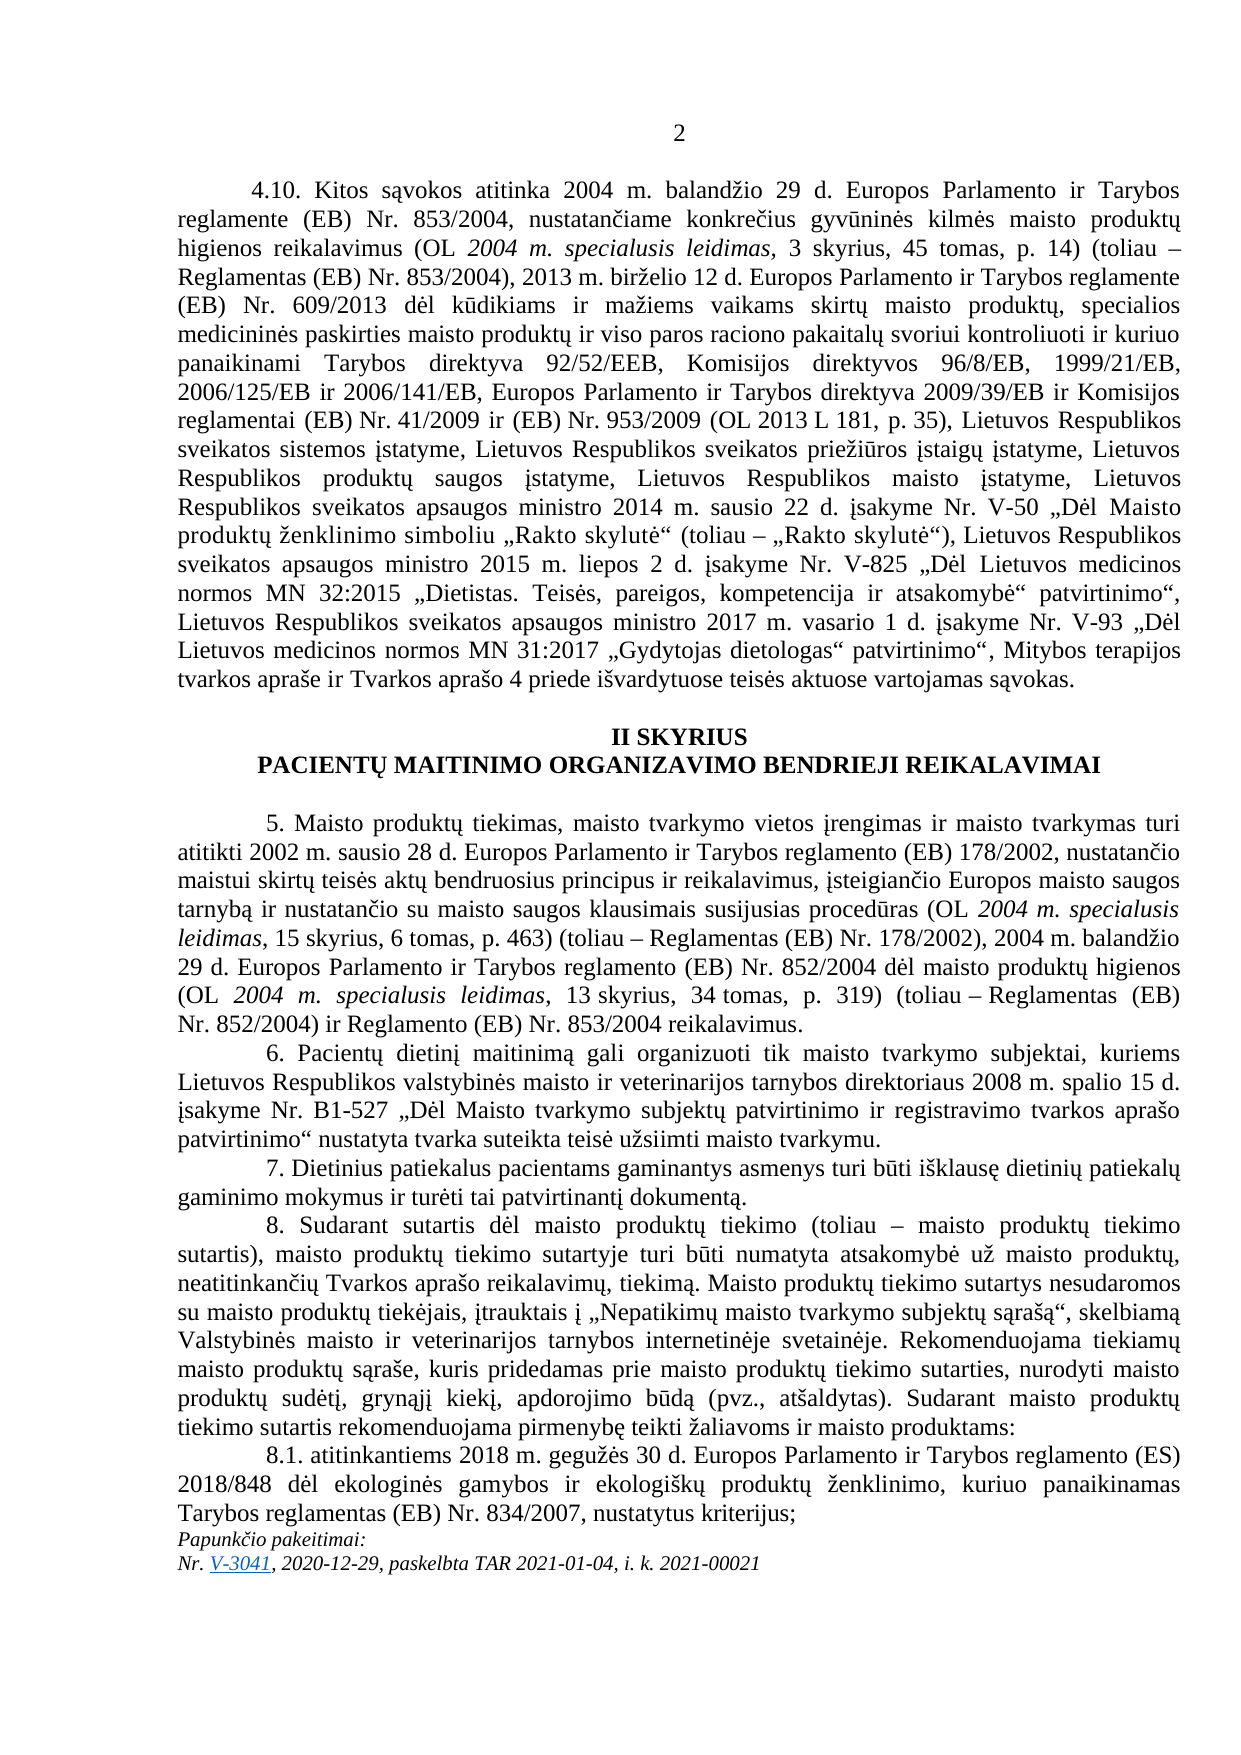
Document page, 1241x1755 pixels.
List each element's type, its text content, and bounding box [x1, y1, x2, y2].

text II skyrius [177, 722, 1181, 751]
text 7. Dietinius patiekalus pacientams gaminantys asmenys turi būti išklausę dietinių patiekalų gaminimo mokymus ir turėti tai patvirtinantį dokumentą. [177, 1153, 1181, 1211]
text 4.10. Kitos sąvokos atitinka 2004 m. balandžio 29 d. Europos Parlamento ir Tarybos reglamente (EB) Nr. 853/2004, nustatančiame konkrečius gyvūninės kilmės maisto produktų higienos reikalavimus (OL 2004 m. specialusis leidimas, 3 skyrius, 45 tomas, p. 14) (toliau ‒ Reglamentas (EB) Nr. 853/2004), 2013 m. birželio 12 d. Europos Parlamento ir Tarybos reglamente (EB) Nr. 609/2013 dėl kūdikiams ir mažiems vaikams skirtų maisto produktų, specialios medicininės paskirties maisto produktų ir viso paros raciono pakaitalų svoriui kontroliuoti ir kuriuo panaikinami Tarybos direktyva 92/52/EEB, Komisijos direktyvos 96/8/EB, 1999/21/EB, 2006/125/EB ir 2006/141/EB, Europos Parlamento ir Tarybos direktyva 2009/39/EB ir Komisijos reglamentai (EB) Nr. 41/2009 ir (EB) Nr. 953/2009 (OL 2013 L 181, p. 35), Lietuvos Respublikos sveikatos sistemos įstatyme, Lietuvos Respublikos sveikatos priežiūros įstaigų įstatyme, Lietuvos Respublikos produktų saugos įstatyme, Lietuvos Respublikos maisto įstatyme, Lietuvos Respublikos sveikatos apsaugos ministro 2014 m. sausio 22 d. įsakyme Nr. V-50 „Dėl Maisto produktų ženklinimo simboliu „Rakto skylutė“ (toliau ‒ „Rakto skylutė“), Lietuvos Respublikos sveikatos apsaugos ministro 2015 m. liepos 2 d. įsakyme Nr. V-825 „Dėl Lietuvos medicinos normos MN 32:2015 „Dietistas. Teisės, pareigos, kompetencija ir atsakomybė“ patvirtinimo“, Lietuvos Respublikos sveikatos apsaugos ministro 2017 m. vasario 1 d. įsakyme Nr. V-93 „Dėl Lietuvos medicinos normos MN 31:2017 „Gydytojas dietologas“ patvirtinimo“, Mitybos terapijos tvarkos apraše ir Tvarkos aprašo 4 priede išvardytuose teisės aktuose vartojamas sąvokas. [177, 176, 1181, 693]
text Nr. V-3041, 2020-12-29, paskelbta TAR 2021-01-04, i. k. 2021-00021 [177, 1551, 1181, 1575]
text Papunkčio pakeitimai: [177, 1527, 1181, 1551]
text Pacientų MAITINIMO ORGANIZAVIMO BENDRIEJI REIKALAVIMAI [177, 751, 1181, 779]
text 6. Pacientų dietinį maitinimą gali organizuoti tik maisto tvarkymo subjektai, kuriems Lietuvos Respublikos valstybinės maisto ir veterinarijos tarnybos direktoriaus 2008 m. spalio 15 d. įsakyme Nr. B1-527 „Dėl Maisto tvarkymo subjektų patvirtinimo ir registravimo tvarkos aprašo patvirtinimo“ nustatyta tvarka suteikta teisė užsiimti maisto tvarkymu. [177, 1038, 1181, 1153]
text 8.1. atitinkantiems 2018 m. gegužės 30 d. Europos Parlamento ir Tarybos reglamento (ES) 2018/848 dėl ekologinės gamybos ir ekologiškų produktų ženklinimo, kuriuo panaikinamas Tarybos reglamentas (EB) Nr. 834/2007, nustatytus kriterijus; [177, 1441, 1181, 1527]
text 8. Sudarant sutartis dėl maisto produktų tiekimo (toliau – maisto produktų tiekimo sutartis), maisto produktų tiekimo sutartyje turi būti numatyta atsakomybė už maisto produktų, neatitinkančių Tvarkos aprašo reikalavimų, tiekimą. Maisto produktų tiekimo sutartys nesudaromos su maisto produktų tiekėjais, įtrauktais į „Nepatikimų maisto tvarkymo subjektų sąrašą“, skelbiamą Valstybinės maisto ir veterinarijos tarnybos internetinėje svetainėje. Rekomenduojama tiekiamų maisto produktų sąraše, kuris pridedamas prie maisto produktų tiekimo sutarties, nurodyti maisto produktų sudėtį, grynąjį kiekį, apdorojimo būdą (pvz., atšaldytas). Sudarant maisto produktų tiekimo sutartis rekomenduojama pirmenybę teikti žaliavoms ir maisto produktams: [177, 1211, 1181, 1441]
text 5. Maisto produktų tiekimas, maisto tvarkymo vietos įrengimas ir maisto tvarkymas turi atitikti 2002 m. sausio 28 d. Europos Parlamento ir Tarybos reglamento (EB) 178/2002, nustatančio maistui skirtų teisės aktų bendruosius principus ir reikalavimus, įsteigiančio Europos maisto saugos tarnybą ir nustatančio su maisto saugos klausimais susijusias procedūras (OL 2004 m. specialusis leidimas, 15 skyrius, 6 tomas, p. 463) (toliau ‒ Reglamentas (EB) Nr. 178/2002), 2004 m. balandžio 29 d. Europos Parlamento ir Tarybos reglamento (EB) Nr. 852/2004 dėl maisto produktų higienos (OL 2004 m. specialusis leidimas, 13 skyrius, 34 tomas, p. 319) (toliau ‒ Reglamentas (EB) Nr. 852/2004) ir Reglamento (EB) Nr. 853/2004 reikalavimus. [177, 808, 1181, 1038]
